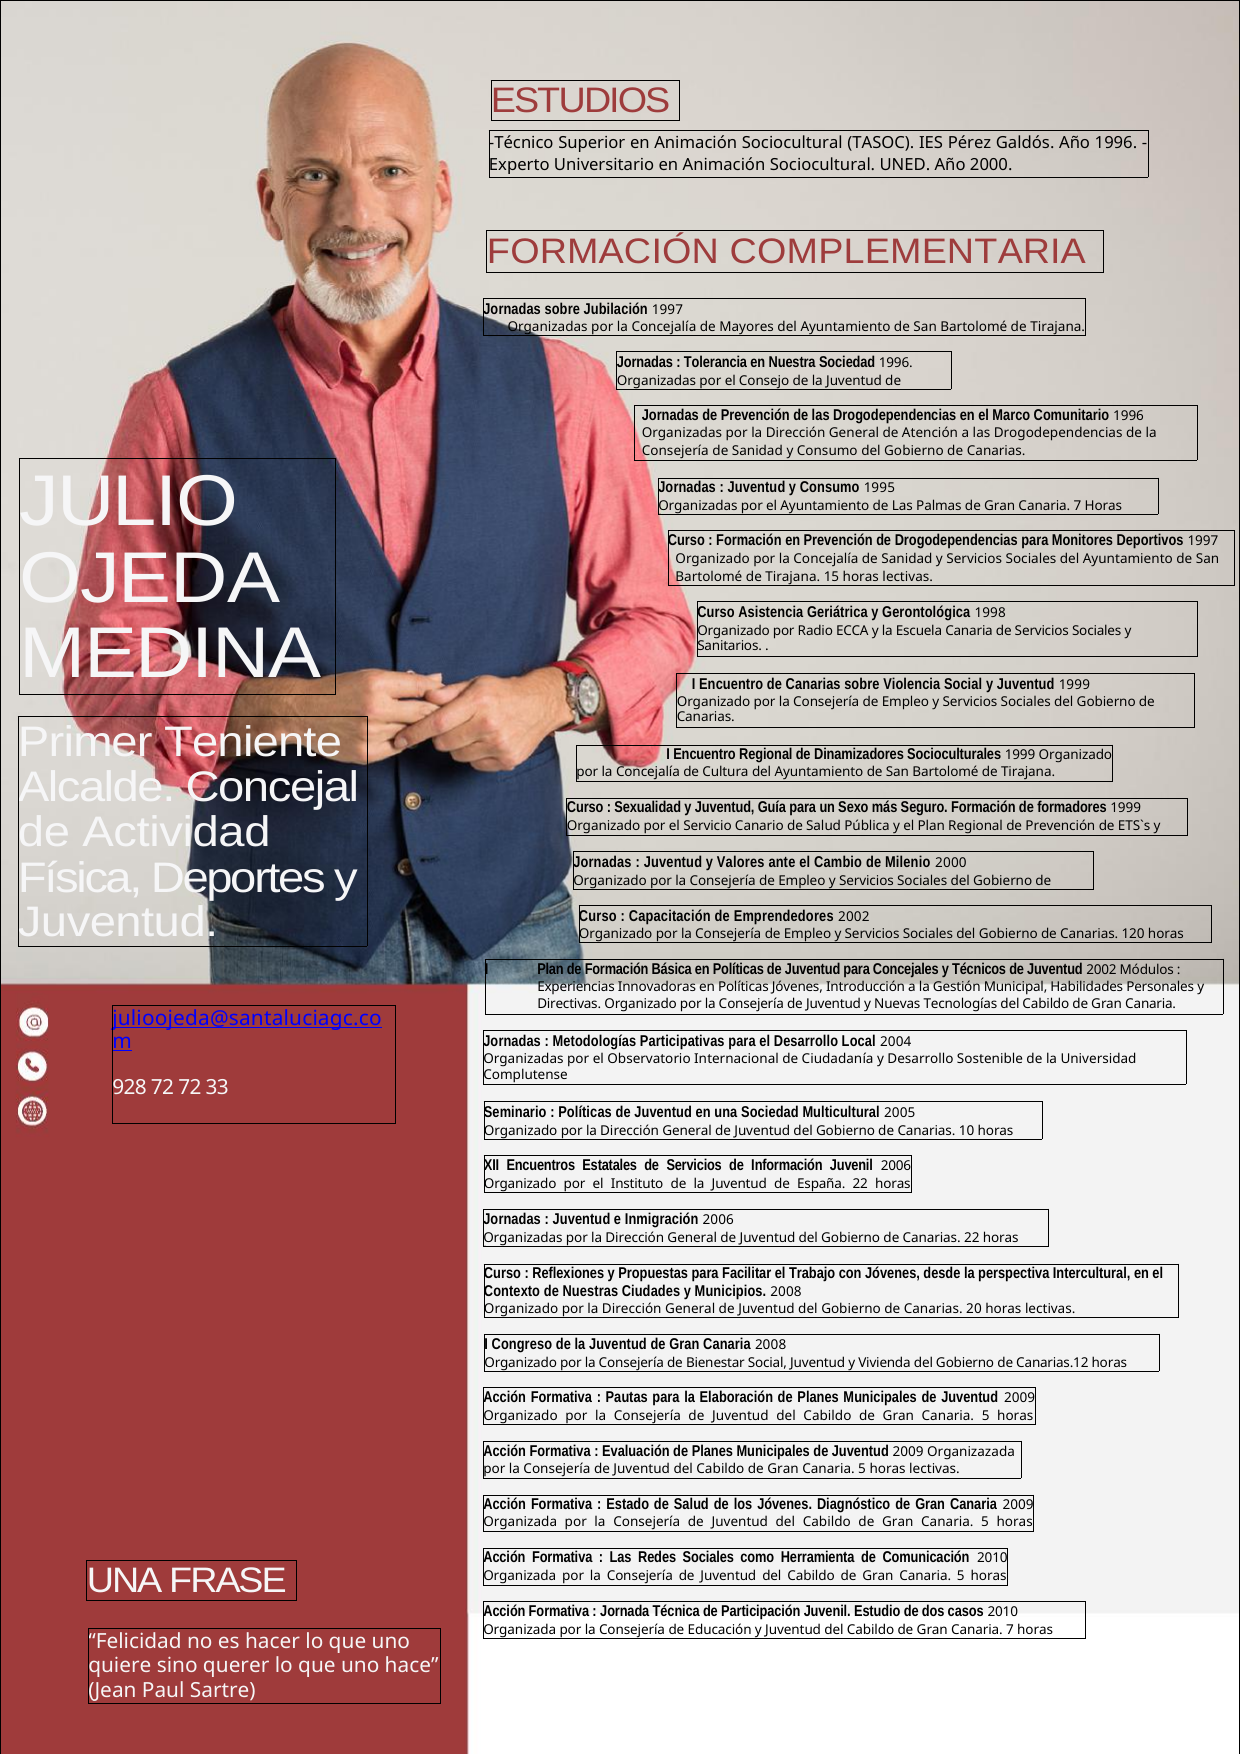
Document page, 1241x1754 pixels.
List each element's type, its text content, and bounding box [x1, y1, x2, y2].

text -Técnico Superior en Animación Sociocultural (TASOC). IES Pérez Galdós. Año 1996. -Experto Universitario en Animación Sociocultural. UNED. Año 2000. [490, 131, 1148, 175]
text Acción Formativa : Jornada Técnica de Participación Juvenil. Estudio de dos casos 2010 Organizada por la Consejería de Educación y Juventud del Cabildo de Gran Canaria. 7 horas lectivas. [484, 1602, 1085, 1638]
text Organizado por la Dirección General de Juventud del Gobierno de Canarias. 20 horas lectivas. [485, 1302, 1178, 1317]
text Contexto de Nuestras Ciudades y Municipios. 2008 [485, 1284, 1178, 1299]
text Acción Formativa : Estado de Salud de los Jóvenes. Diagnóstico de Gran Canaria 2009 Organizada por la Consejería de Juventud del Cabildo de Gran Canaria. 5 horas lectivas. [484, 1496, 1033, 1531]
text Primer Teniente [19, 720, 367, 765]
text Acción Formativa : Evaluación de Planes Municipales de Juventud 2009 Organizazada por la Consejería de Juventud del Cabildo de Gran Canaria. 5 horas lectivas. [484, 1442, 1021, 1478]
text Juventud. [19, 901, 367, 945]
text Alcalde. Concejal [19, 765, 367, 810]
text Organizado por Radio ECCA y la Escuela Canaria de Servicios Sociales y Sanitarios. . [698, 623, 1197, 654]
text Curso : Capacitación de Emprendedores 2002 [580, 909, 1211, 924]
text Jornadas : Juventud y Valores ante el Cambio de Milenio 2000 [574, 856, 1093, 871]
text Curso : Sexualidad y Juventud, Guía para un Sexo más Seguro. Formación de formadores 1999 Organizado por el Servicio Canario de Salud Pública y el Plan Regional de Prevención de ETS`s y SIDA. [567, 799, 1187, 835]
text 928 72 72 33 [113, 1076, 395, 1099]
text FORMACIÓN COMPLEMENTARIA [487, 231, 1103, 272]
text Acción Formativa : Pautas para la Elaboración de Planes Municipales de Juventud 2009 Organizado por la Consejería de Juventud del Cabildo de Gran Canaria. 5 horas lectivas. [484, 1388, 1035, 1424]
text Jornadas : Juventud y Consumo 1995 [659, 481, 1158, 496]
text Organizado por la Consejería de Bienestar Social, Juventud y Vivienda del Gobierno de Canarias.12 horas lectivas. [485, 1355, 1159, 1371]
text UNA FRASE [87, 1561, 296, 1600]
text MEDINA [20, 617, 335, 693]
text Acción Formativa : Las Redes Sociales como Herramienta de Comunicación 2010 Organizada por la Consejería de Juventud del Cabildo de Gran Canaria. 5 horas lectivas. [484, 1549, 1007, 1585]
text Jornadas sobre Jubilación 1997 [484, 302, 1085, 317]
text julioojeda@santaluciagc.com [113, 1007, 395, 1053]
text I Congreso de la Juventud de Gran Canaria 2008 [485, 1338, 1159, 1353]
text Jornadas : Tolerancia en Nuestra Sociedad 1996. Organizadas por el Consejo de la Juventud de Canarias. [617, 353, 951, 389]
text I Encuentro de Canarias sobre Violencia Social y Juventud 1999 [692, 677, 1194, 692]
text Organizado por la Consejería de Empleo y Servicios Sociales del Gobierno de Canarias. [677, 694, 1194, 725]
text Curso Asistencia Geriátrica y Gerontológica 1998 [698, 606, 1197, 621]
text de Actividad [19, 811, 367, 856]
text Organizado por la Consejería de Empleo y Servicios Sociales del Gobierno de Canarias. 120 horas lectivas. [580, 927, 1211, 942]
text Organizadas por la Dirección General de Juventud del Gobierno de Canarias. 22 horas lectivas. [484, 1230, 1048, 1246]
text Física, Deportes y [19, 856, 367, 901]
text Jornadas : Metodologías Participativas para el Desarrollo Local 2004 [484, 1034, 1186, 1049]
text “Felicidad no es hacer lo que uno quiere sino querer lo que uno hace” (Jean Paul Sartre) [89, 1629, 440, 1703]
text Jornadas : Juventud e Inmigración 2006 [484, 1213, 1048, 1228]
text Organizadas por el Observatorio Internacional de Ciudadanía y Desarrollo Sostenible de la Universidad Complutense [484, 1052, 1186, 1082]
text XII Encuentros Estatales de Servicios de Información Juvenil 2006 Organizado por el Instituto de la Juventud de España. 22 horas lectivas. [485, 1156, 911, 1192]
text Organizado por la Consejería de Empleo y Servicios Sociales del Gobierno de Canarias. [574, 873, 1093, 889]
text I Encuentro Regional de Dinamizadores Socioculturales 1999 Organizado por la Concejalía de Cultura del Ayuntamiento de San Bartolomé de Tirajana. [577, 746, 1112, 780]
text JULIO [20, 464, 335, 541]
text ESTUDIOS [492, 81, 679, 120]
text Curso : Reflexiones y Propuestas para Facilitar el Trabajo con Jóvenes, desde la perspectiva Intercultural, en el [485, 1266, 1178, 1281]
text Organizadas por el Ayuntamiento de Las Palmas de Gran Canaria. 7 Horas lectivas. [659, 498, 1158, 514]
text Jornadas de Prevención de las Drogodependencias en el Marco Comunitario 1996 Organizadas por la Dirección General de Atención a las Drogodependencias de la Consejería de Sanidad y Consumo del Gobierno de Canarias. [642, 406, 1197, 459]
text Curso : Formación en Prevención de Drogodependencias para Monitores Deportivos 1997 Organizado por la Concejalía de Sanidad y Servicios Sociales del Ayuntamiento de San Bartolomé de Tirajana. 15 horas lectivas. [669, 531, 1234, 584]
text Organizadas por la Concejalía de Mayores del Ayuntamiento de San Bartolomé de Tirajana. [484, 319, 1085, 334]
text Organizado por la Dirección General de Juventud del Gobierno de Canarias. 10 horas lectivas. [485, 1123, 1042, 1139]
text I Plan de Formación Básica en Políticas de Juventud para Concejales y Técnicos de Juventud 2002 Módulos : Experiencias Innovadoras en Políticas Jóvenes, Introducción a la Gestión Municipal, Habilidades Personales y Directivas. Organizado por la Consejería de Juventud y Nuevas Tecnologías del Cabildo de Gran Canaria. [486, 960, 1223, 1012]
text OJEDA [20, 541, 335, 617]
text Seminario : Políticas de Juventud en una Sociedad Multicultural 2005 [485, 1106, 1042, 1121]
picture [1, 1, 1239, 1754]
